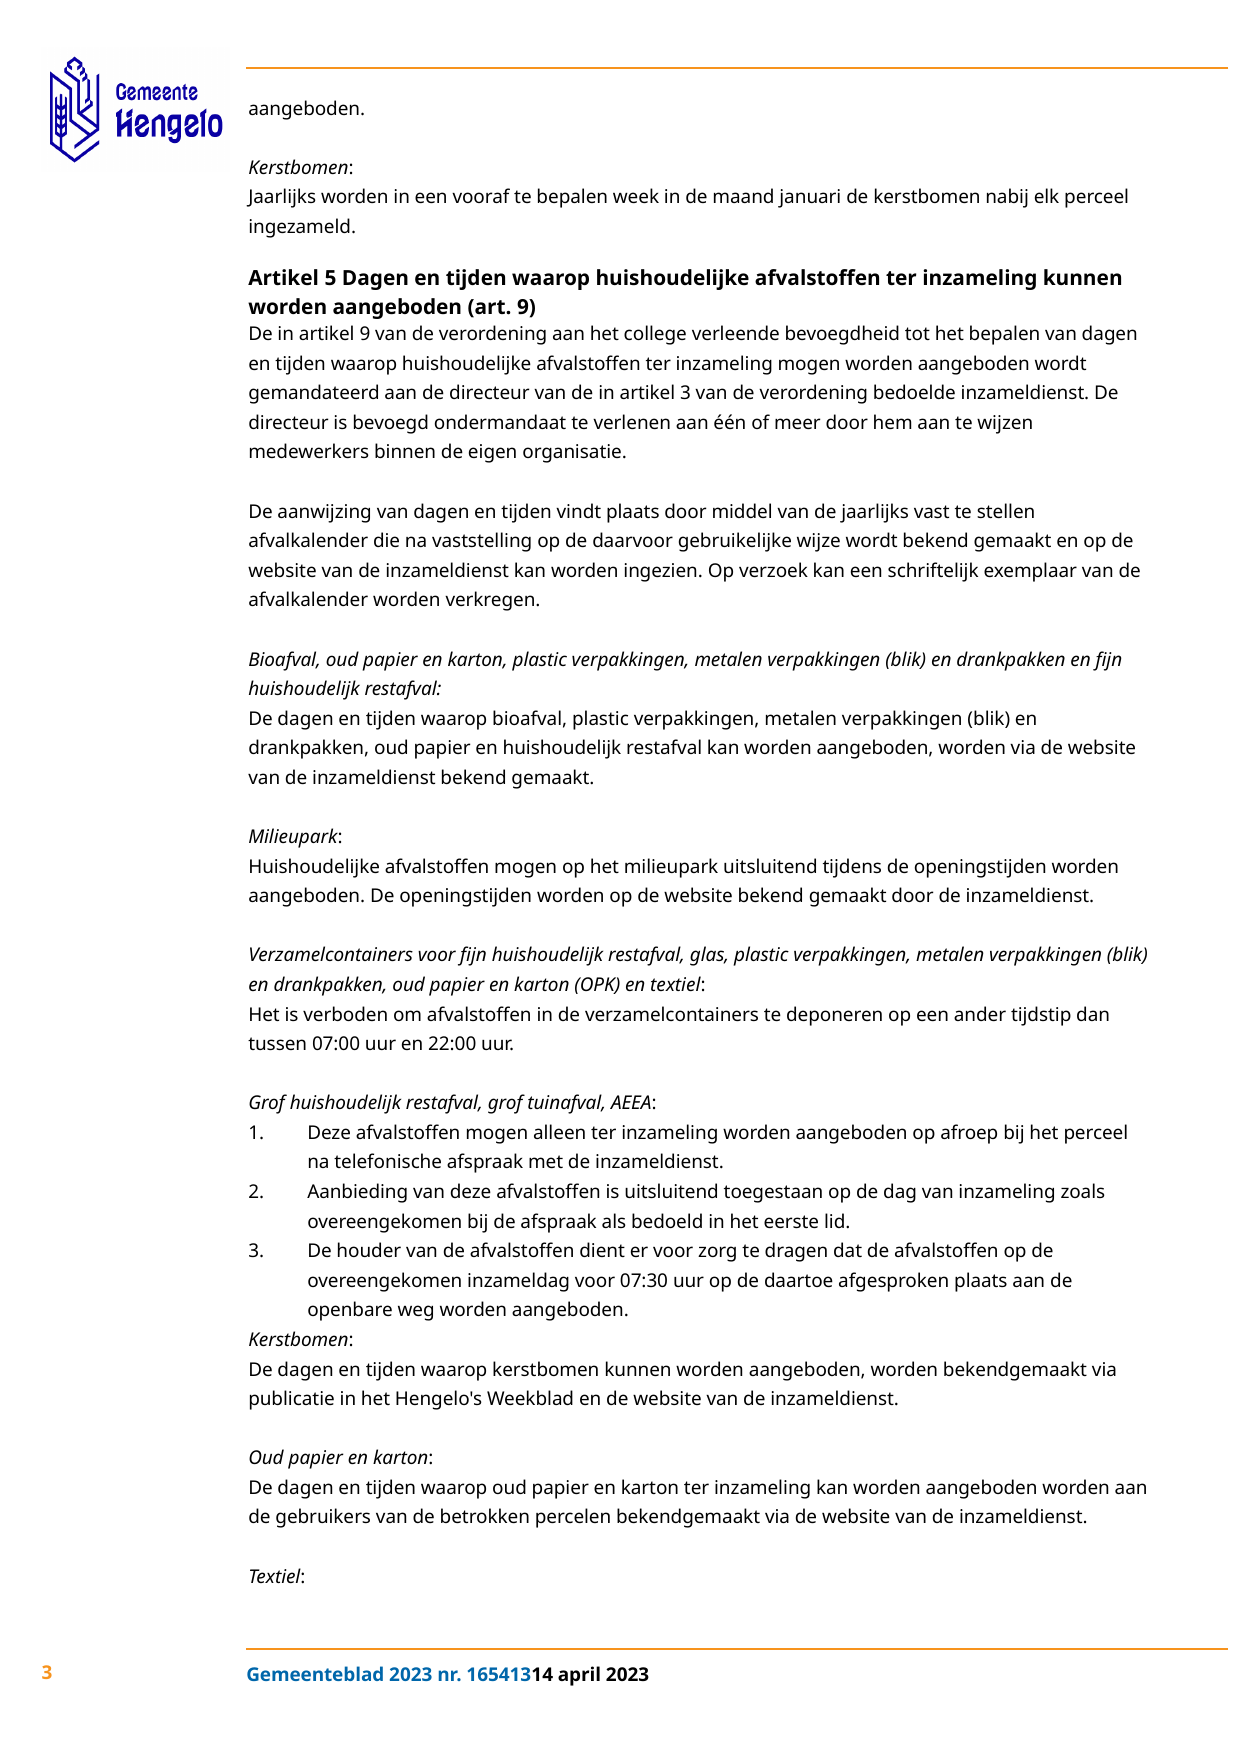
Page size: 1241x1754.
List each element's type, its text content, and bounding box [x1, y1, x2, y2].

text Textiel: [248, 1563, 1152, 1589]
text De in artikel 9 van de verordening aan het college verleende bevoegdheid tot het bepalen van dagen en tijden waarop huishoudelijke afvalstoffen ter inzameling mogen worden aangeboden wordt gemandateerd aan de directeur van de in artikel 3 van de verordening bedoelde inzameldienst. De directeur is bevoegd ondermandaat te verlenen aan één of meer door hem aan te wijzen medewerkers binnen de eigen organisatie. [248, 320, 1152, 464]
text De aanwijzing van dagen en tijden vindt plaats door middel van de jaarlijks vast te stellen afvalkalender die na vaststelling op de daarvoor gebruikelijke wijze wordt bekend gemaakt en op de website van de inzameldienst kan worden ingezien. Op verzoek kan een schriftelijk exemplaar van de afvalkalender worden verkregen. [248, 498, 1152, 612]
text Verzamelcontainers voor fijn huishoudelijk restafval, glas, plastic verpakkingen, metalen verpakkingen (blik) en drankpakken, oud papier en karton (OPK) en textiel: [248, 942, 1152, 997]
list Deze afvalstoffen mogen alleen ter inzameling worden aangeboden op afroep bij het perceel na telefonische afspraak met de inzameldienst. [248, 1119, 1152, 1174]
text De dagen en tijden waarop oud papier en karton ter inzameling kan worden aangeboden worden aan de gebruikers van de betrokken percelen bekendgemaakt via de website van de inzameldienst. [248, 1474, 1152, 1529]
text Jaarlijks worden in een vooraf te bepalen week in de maand januari de kerstbomen nabij elk perceel ingezameld. [248, 183, 1152, 239]
list De houder van de afvalstoffen dient er voor zorg te dragen dat de afvalstoffen op de overeengekomen inzameldag voor 07:30 uur op de daartoe afgesproken plaats aan de openbare weg worden aangeboden. [248, 1237, 1152, 1322]
text aangeboden. [248, 95, 1152, 121]
text Milieupark: [248, 823, 1152, 849]
text Kerstbomen: [248, 1326, 1152, 1352]
text Huishoudelijke afvalstoffen mogen op het milieupark uitsluitend tijdens de openingstijden worden aangeboden. De openingstijden worden op de website bekend gemaakt door de inzameldienst. [248, 853, 1152, 908]
text Bioafval, oud papier en karton, plastic verpakkingen, metalen verpakkingen (blik) en drankpakken en fijn huishoudelijk restafval: [248, 646, 1152, 701]
text Het is verboden om afvalstoffen in de verzamelcontainers te deponeren op een ander tijdstip dan tussen 07:00 uur en 22:00 uur. [248, 1001, 1152, 1056]
text Grof huishoudelijk restafval, grof tuinafval, AEEA: [248, 1089, 1152, 1115]
list Aanbieding van deze afvalstoffen is uitsluitend toegestaan op de dag van inzameling zoals overeengekomen bij de afspraak als bedoeld in het eerste lid. [248, 1178, 1152, 1234]
picture [41, 47, 231, 172]
text Artikel 5 Dagen en tijden waarop huishoudelijke afvalstoffen ter inzameling kunnen worden aangeboden (art. 9) [248, 263, 1152, 320]
text Oud papier en karton: [248, 1444, 1152, 1470]
text De dagen en tijden waarop bioafval, plastic verpakkingen, metalen verpakkingen (blik) en drankpakken, oud papier en huishoudelijk restafval kan worden aangeboden, worden via de website van de inzameldienst bekend gemaakt. [248, 705, 1152, 790]
text De dagen en tijden waarop kerstbomen kunnen worden aangeboden, worden bekendgemaakt via publicatie in het Hengelo's Weekblad en de website van de inzameldienst. [248, 1356, 1152, 1411]
text Kerstbomen: [248, 154, 1152, 180]
